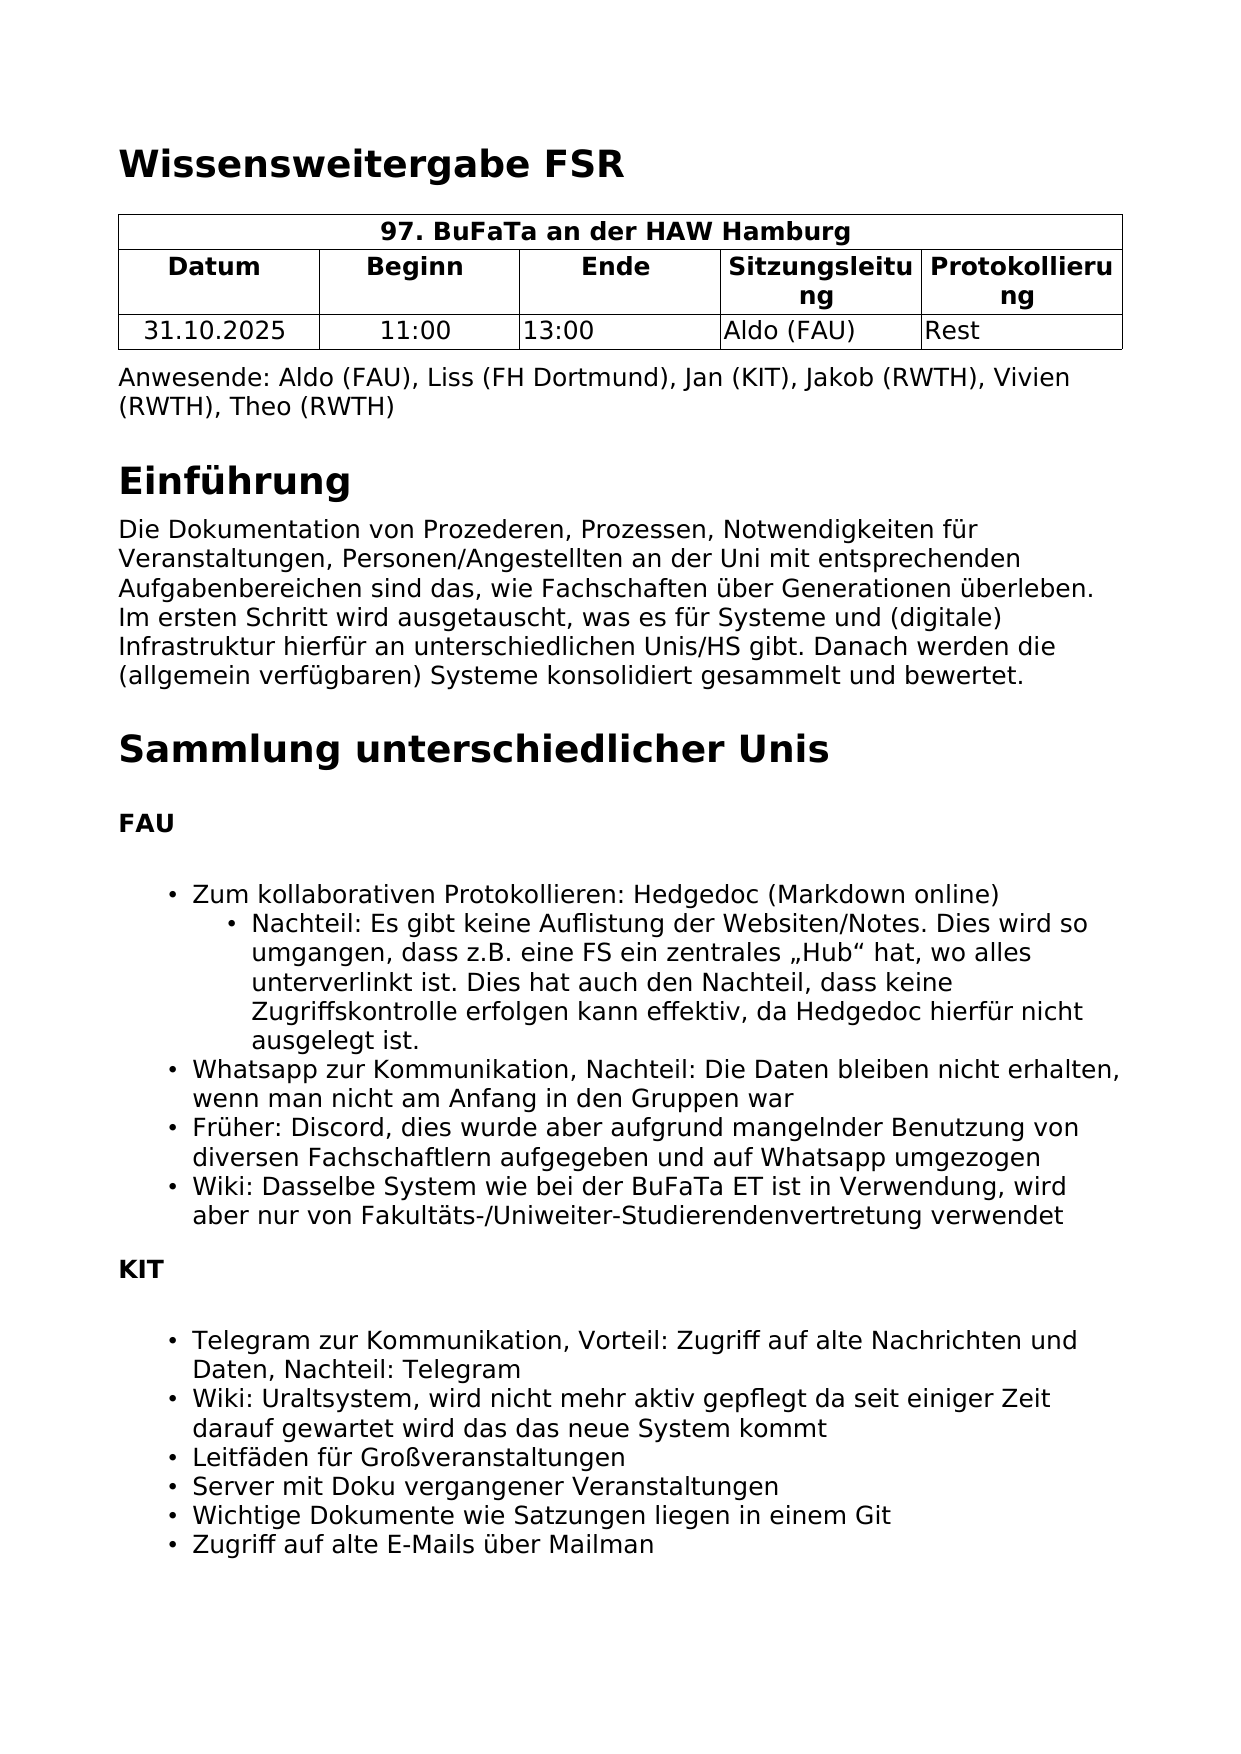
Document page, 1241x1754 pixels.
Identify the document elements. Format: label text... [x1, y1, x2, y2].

table_cell Datum [119, 250, 319, 313]
table_cell Ende [520, 250, 720, 313]
table_cell Protokollierung [922, 250, 1122, 313]
subtitle Wissensweitergabe FSR [118, 143, 1122, 187]
subtitle KIT [118, 1255, 1122, 1284]
list Wiki: Dasselbe System wie bei der BuFaTa ET ist in Verwendung, wird aber nur von Fakultäts-/Uniweiter-Studierendenvertretung verwendet [177, 1172, 1122, 1230]
text Anwesende: Aldo (FAU), Liss (FH Dortmund), Jan (KIT), Jakob (RWTH), Vivien (RWTH), Theo (RWTH) [118, 363, 1122, 422]
subtitle Sammlung unterschiedlicher Unis [118, 728, 1122, 772]
table_cell Aldo (FAU) [721, 315, 921, 348]
list Wiki: Uraltsystem, wird nicht mehr aktiv gepflegt da seit einiger Zeit darauf gewartet wird das das neue System kommt [177, 1385, 1122, 1443]
list Nachteil: Es gibt keine Auflistung der Websiten/Notes. Dies wird so umgangen, dass z.B. eine FS ein zentrales „Hub“ hat, wo alles unterverlinkt ist. Dies hat auch den Nachteil, dass keine Zugriffskontrolle erfolgen kann effektiv, da Hedgedoc hierfür nicht ausgelegt ist. [236, 909, 1122, 1055]
table_cell Sitzungsleitung [721, 250, 921, 313]
list Leitfäden für Großveranstaltungen [177, 1443, 1122, 1472]
text Die Dokumentation von Prozederen, Prozessen, Notwendigkeiten für Veranstaltungen, Personen/Angestellten an der Uni mit entsprechenden Aufgabenbereichen sind das, wie Fachschaften über Generationen überleben. Im ersten Schritt wird ausgetauscht, was es für Systeme und (digitale) Infrastruktur hierfür an unterschiedlichen Unis/HS gibt. Danach werden die (allgemein verfügbaren) Systeme konsolidiert gesammelt und bewertet. [118, 515, 1122, 690]
table_cell 11:00 [320, 315, 519, 348]
list Whatsapp zur Kommunikation, Nachteil: Die Daten bleiben nicht erhalten, wenn man nicht am Anfang in den Gruppen war [177, 1055, 1122, 1113]
table_cell Rest [922, 315, 1122, 348]
subtitle FAU [118, 809, 1122, 838]
subtitle Einführung [118, 459, 1122, 503]
table_cell Beginn [320, 250, 519, 313]
table_cell 13:00 [520, 315, 720, 348]
list Server mit Doku vergangener Veranstaltungen [177, 1472, 1122, 1501]
table_header 97. BuFaTa an der HAW Hamburg [119, 215, 1122, 249]
list Telegram zur Kommunikation, Vorteil: Zugriff auf alte Nachrichten und Daten, Nachteil: Telegram [177, 1326, 1122, 1385]
list Früher: Discord, dies wurde aber aufgrund mangelnder Benutzung von diversen Fachschaftlern aufgegeben und auf Whatsapp umgezogen [177, 1113, 1122, 1172]
list Zum kollaborativen Protokollieren: Hedgedoc (Markdown online) [177, 880, 1122, 909]
table_cell 31.10.2025 [119, 315, 319, 348]
list Wichtige Dokumente wie Satzungen liegen in einem Git [177, 1501, 1122, 1531]
list Zugriff auf alte E-Mails über Mailman [177, 1531, 1122, 1560]
